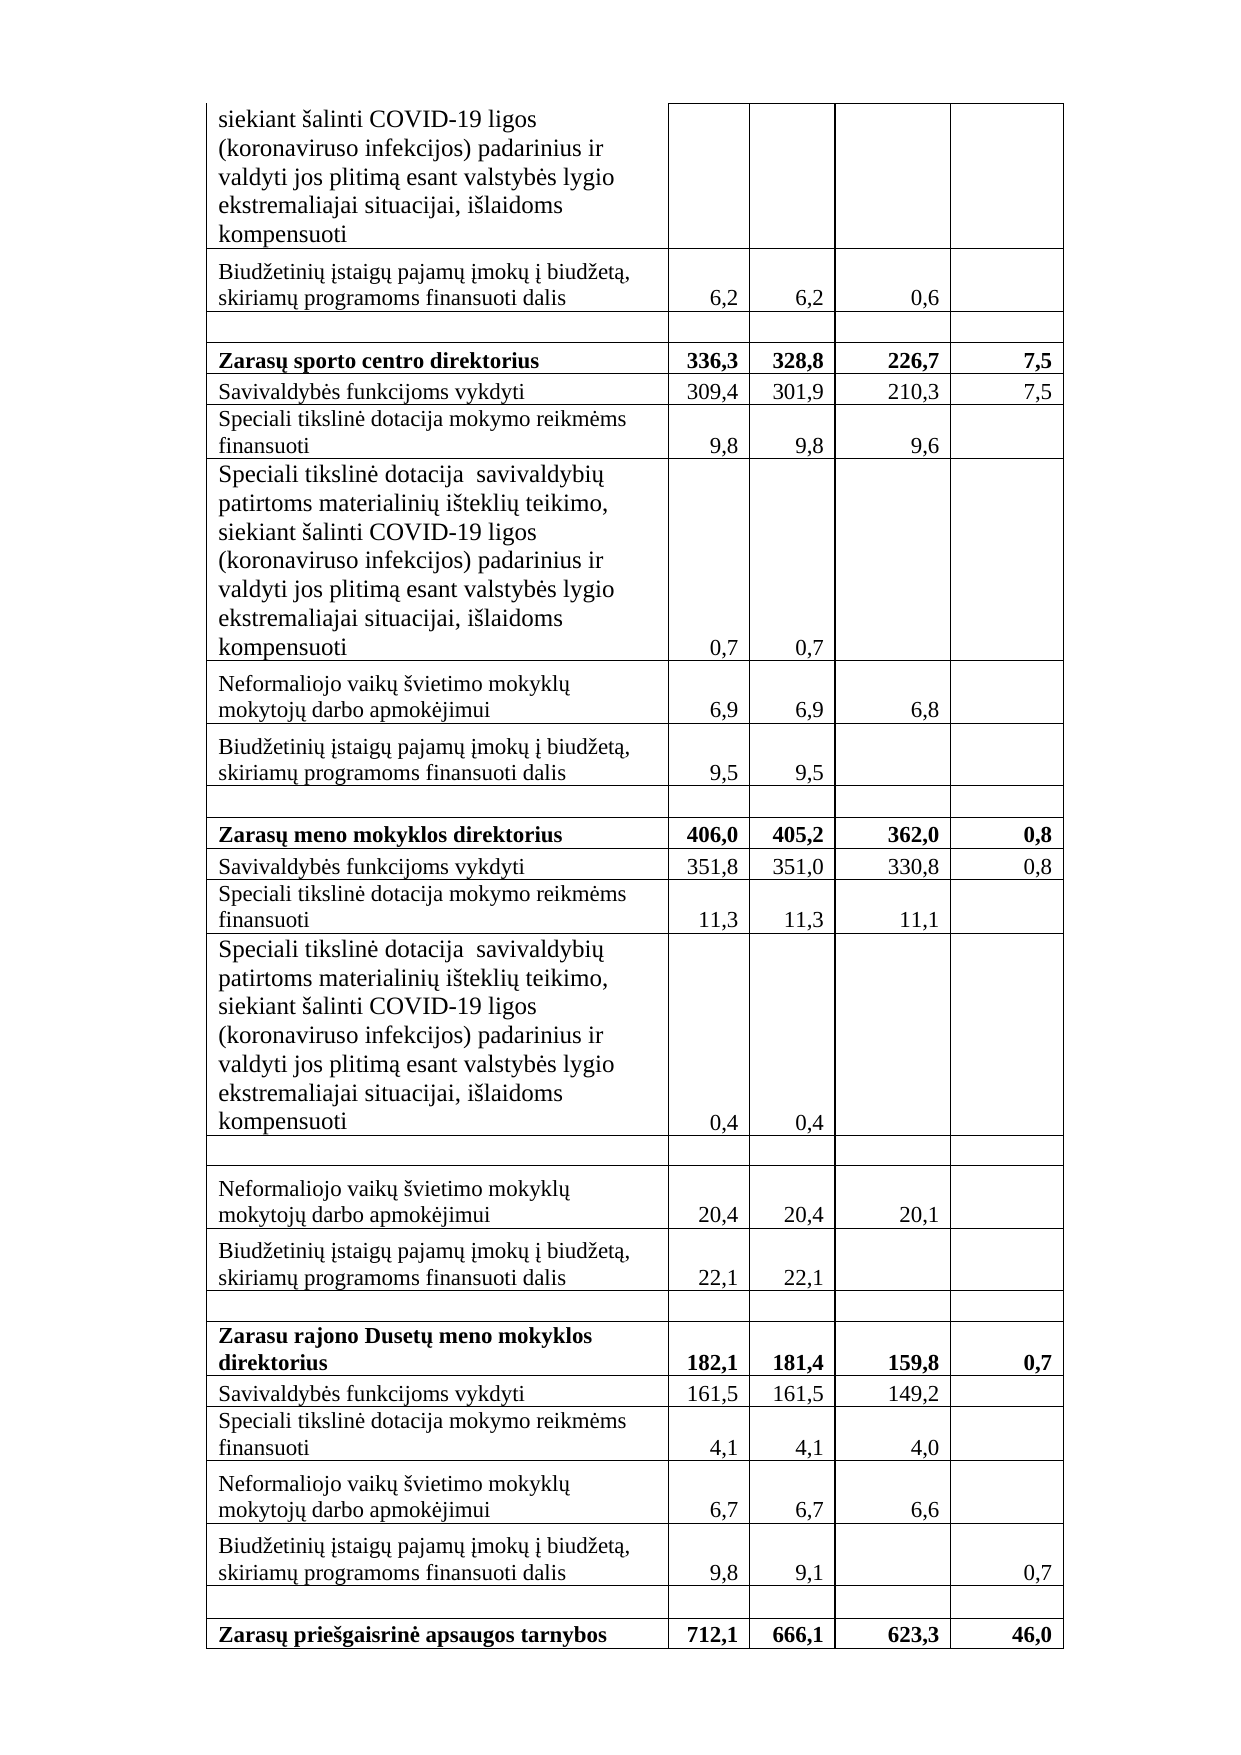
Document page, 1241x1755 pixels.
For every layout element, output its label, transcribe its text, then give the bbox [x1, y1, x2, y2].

table_cell 4,1 [750, 1407, 834, 1460]
table_cell Neformaliojo vaikų švietimo mokyklų mokytojų darbo apmokėjimui [207, 1166, 668, 1227]
table_cell 6,7 [750, 1461, 834, 1522]
table_cell 9,6 [836, 405, 950, 458]
table_cell [951, 934, 1063, 1135]
table_cell [836, 312, 950, 342]
table_cell [951, 880, 1063, 933]
table_cell 301,9 [750, 374, 834, 404]
table_cell 20,1 [836, 1166, 950, 1227]
table_cell 9,8 [750, 405, 834, 458]
table_cell siekiant šalinti COVID-19 ligos (koronaviruso infekcijos) padarinius ir valdyti jos plitimą esant valstybės lygio ekstremaliajai situacijai, išlaidoms kompensuoti [207, 103, 668, 248]
table_cell [836, 1586, 950, 1618]
table_cell 6,2 [750, 249, 834, 311]
table_cell [951, 1291, 1063, 1321]
table_cell 0,8 [951, 849, 1063, 879]
table_cell [669, 104, 749, 248]
table_cell [750, 1586, 834, 1618]
table_cell 210,3 [836, 374, 950, 404]
table_cell 666,1 [750, 1619, 834, 1647]
table_cell 351,0 [750, 849, 834, 879]
table_cell 6,9 [669, 661, 749, 723]
table_cell 9,5 [669, 724, 749, 785]
table_cell [951, 1407, 1063, 1460]
table_cell [951, 249, 1063, 311]
table_cell [951, 405, 1063, 458]
table_cell [951, 786, 1063, 817]
table_cell 6,2 [669, 249, 749, 311]
table_cell [669, 312, 749, 342]
table_cell 159,8 [836, 1322, 950, 1375]
table_cell [669, 1586, 749, 1618]
table_cell Neformaliojo vaikų švietimo mokyklų mokytojų darbo apmokėjimui [207, 1461, 668, 1522]
table_cell 406,0 [669, 818, 749, 848]
table_cell 46,0 [951, 1619, 1063, 1647]
table_cell 9,5 [750, 724, 834, 785]
table_cell 6,9 [750, 661, 834, 723]
table_cell [836, 1136, 950, 1165]
table_cell [750, 786, 834, 817]
table_cell [207, 786, 668, 817]
table_cell 161,5 [669, 1376, 749, 1406]
table_cell 149,2 [836, 1376, 950, 1406]
table_cell 7,5 [951, 343, 1063, 373]
table_cell 623,3 [836, 1619, 950, 1647]
table_cell 6,7 [669, 1461, 749, 1522]
table_cell [951, 1166, 1063, 1227]
table_cell [951, 312, 1063, 342]
table_cell 181,4 [750, 1322, 834, 1375]
table_cell 9,8 [669, 1524, 749, 1585]
table_cell 405,2 [750, 818, 834, 848]
table_cell 4,1 [669, 1407, 749, 1460]
table_cell Zarasu rajono Dusetų meno mokyklos direktorius [207, 1322, 668, 1375]
table_cell 351,8 [669, 849, 749, 879]
table_cell [951, 1136, 1063, 1165]
table_cell 330,8 [836, 849, 950, 879]
table_cell 328,8 [750, 343, 834, 373]
table_cell [207, 1291, 668, 1321]
table_cell Savivaldybės funkcijoms vykdyti [207, 849, 668, 879]
table_cell 6,8 [836, 661, 950, 723]
table_cell 0,4 [750, 934, 834, 1135]
table_cell [951, 724, 1063, 785]
table_cell [951, 1586, 1063, 1618]
table_cell [836, 934, 950, 1135]
table_cell 362,0 [836, 818, 950, 848]
table_cell [669, 786, 749, 817]
table_cell 22,1 [750, 1229, 834, 1290]
table_cell Zarasų meno mokyklos direktorius [207, 818, 668, 848]
table_cell Zarasų sporto centro direktorius [207, 343, 668, 373]
table_cell 20,4 [669, 1166, 749, 1227]
table_cell [207, 1586, 668, 1618]
table_cell 0,7 [750, 459, 834, 660]
table_cell [951, 1376, 1063, 1406]
table_cell [951, 1461, 1063, 1522]
table_cell [836, 786, 950, 817]
table_cell 0,7 [951, 1322, 1063, 1375]
table_cell [951, 661, 1063, 723]
table_cell [951, 459, 1063, 660]
table_cell [669, 1136, 749, 1165]
table_cell Biudžetinių įstaigų pajamų įmokų į biudžetą, skiriamų programoms finansuoti dalis [207, 249, 668, 311]
table_cell [207, 1136, 668, 1165]
table_cell 7,5 [951, 374, 1063, 404]
table_cell 11,3 [750, 880, 834, 933]
table_cell Speciali tikslinė dotacija savivaldybių patirtoms materialinių išteklių teikimo, siekiant šalinti COVID-19 ligos (koronaviruso infekcijos) padarinius ir valdyti jos plitimą esant valstybės lygio ekstremaliajai situacijai, išlaidoms kompensuoti [207, 934, 668, 1135]
table_cell Savivaldybės funkcijoms vykdyti [207, 1376, 668, 1406]
table_cell Biudžetinių įstaigų pajamų įmokų į biudžetą, skiriamų programoms finansuoti dalis [207, 1229, 668, 1290]
table_cell [750, 104, 834, 248]
table_cell [951, 104, 1063, 248]
table_cell 336,3 [669, 343, 749, 373]
table_cell [836, 459, 950, 660]
table_cell Speciali tikslinė dotacija mokymo reikmėms finansuoti [207, 1407, 668, 1460]
table_cell Biudžetinių įstaigų pajamų įmokų į biudžetą, skiriamų programoms finansuoti dalis [207, 1524, 668, 1585]
table_cell [836, 1229, 950, 1290]
table_cell 309,4 [669, 374, 749, 404]
table_cell 9,1 [750, 1524, 834, 1585]
table_cell Speciali tikslinė dotacija mokymo reikmėms finansuoti [207, 405, 668, 458]
table_cell [951, 1229, 1063, 1290]
table_cell [750, 1136, 834, 1165]
table_cell Biudžetinių įstaigų pajamų įmokų į biudžetą, skiriamų programoms finansuoti dalis [207, 724, 668, 785]
table_cell [836, 1291, 950, 1321]
table_cell [836, 1524, 950, 1585]
table_cell 0,6 [836, 249, 950, 311]
table_cell 0,4 [669, 934, 749, 1135]
table_cell 712,1 [669, 1619, 749, 1647]
table_cell Savivaldybės funkcijoms vykdyti [207, 374, 668, 404]
table_cell [669, 1291, 749, 1321]
table_cell Neformaliojo vaikų švietimo mokyklų mokytojų darbo apmokėjimui [207, 661, 668, 723]
table_cell 161,5 [750, 1376, 834, 1406]
table_cell [836, 724, 950, 785]
table_cell Speciali tikslinė dotacija mokymo reikmėms finansuoti [207, 880, 668, 933]
table_cell [836, 104, 950, 248]
table_cell 182,1 [669, 1322, 749, 1375]
table_cell [750, 1291, 834, 1321]
table_cell [750, 312, 834, 342]
table_cell 0,7 [951, 1524, 1063, 1585]
table_cell 20,4 [750, 1166, 834, 1227]
table_cell 11,1 [836, 880, 950, 933]
table_cell Zarasų priešgaisrinė apsaugos tarnybos [207, 1619, 668, 1647]
table_cell 11,3 [669, 880, 749, 933]
table_cell Speciali tikslinė dotacija savivaldybių patirtoms materialinių išteklių teikimo, siekiant šalinti COVID-19 ligos (koronaviruso infekcijos) padarinius ir valdyti jos plitimą esant valstybės lygio ekstremaliajai situacijai, išlaidoms kompensuoti [207, 459, 668, 660]
table_cell [207, 312, 668, 342]
table_cell 9,8 [669, 405, 749, 458]
table_cell 0,8 [951, 818, 1063, 848]
table_cell 0,7 [669, 459, 749, 660]
table_cell 6,6 [836, 1461, 950, 1522]
table_cell 4,0 [836, 1407, 950, 1460]
table_cell 22,1 [669, 1229, 749, 1290]
table_cell 226,7 [836, 343, 950, 373]
